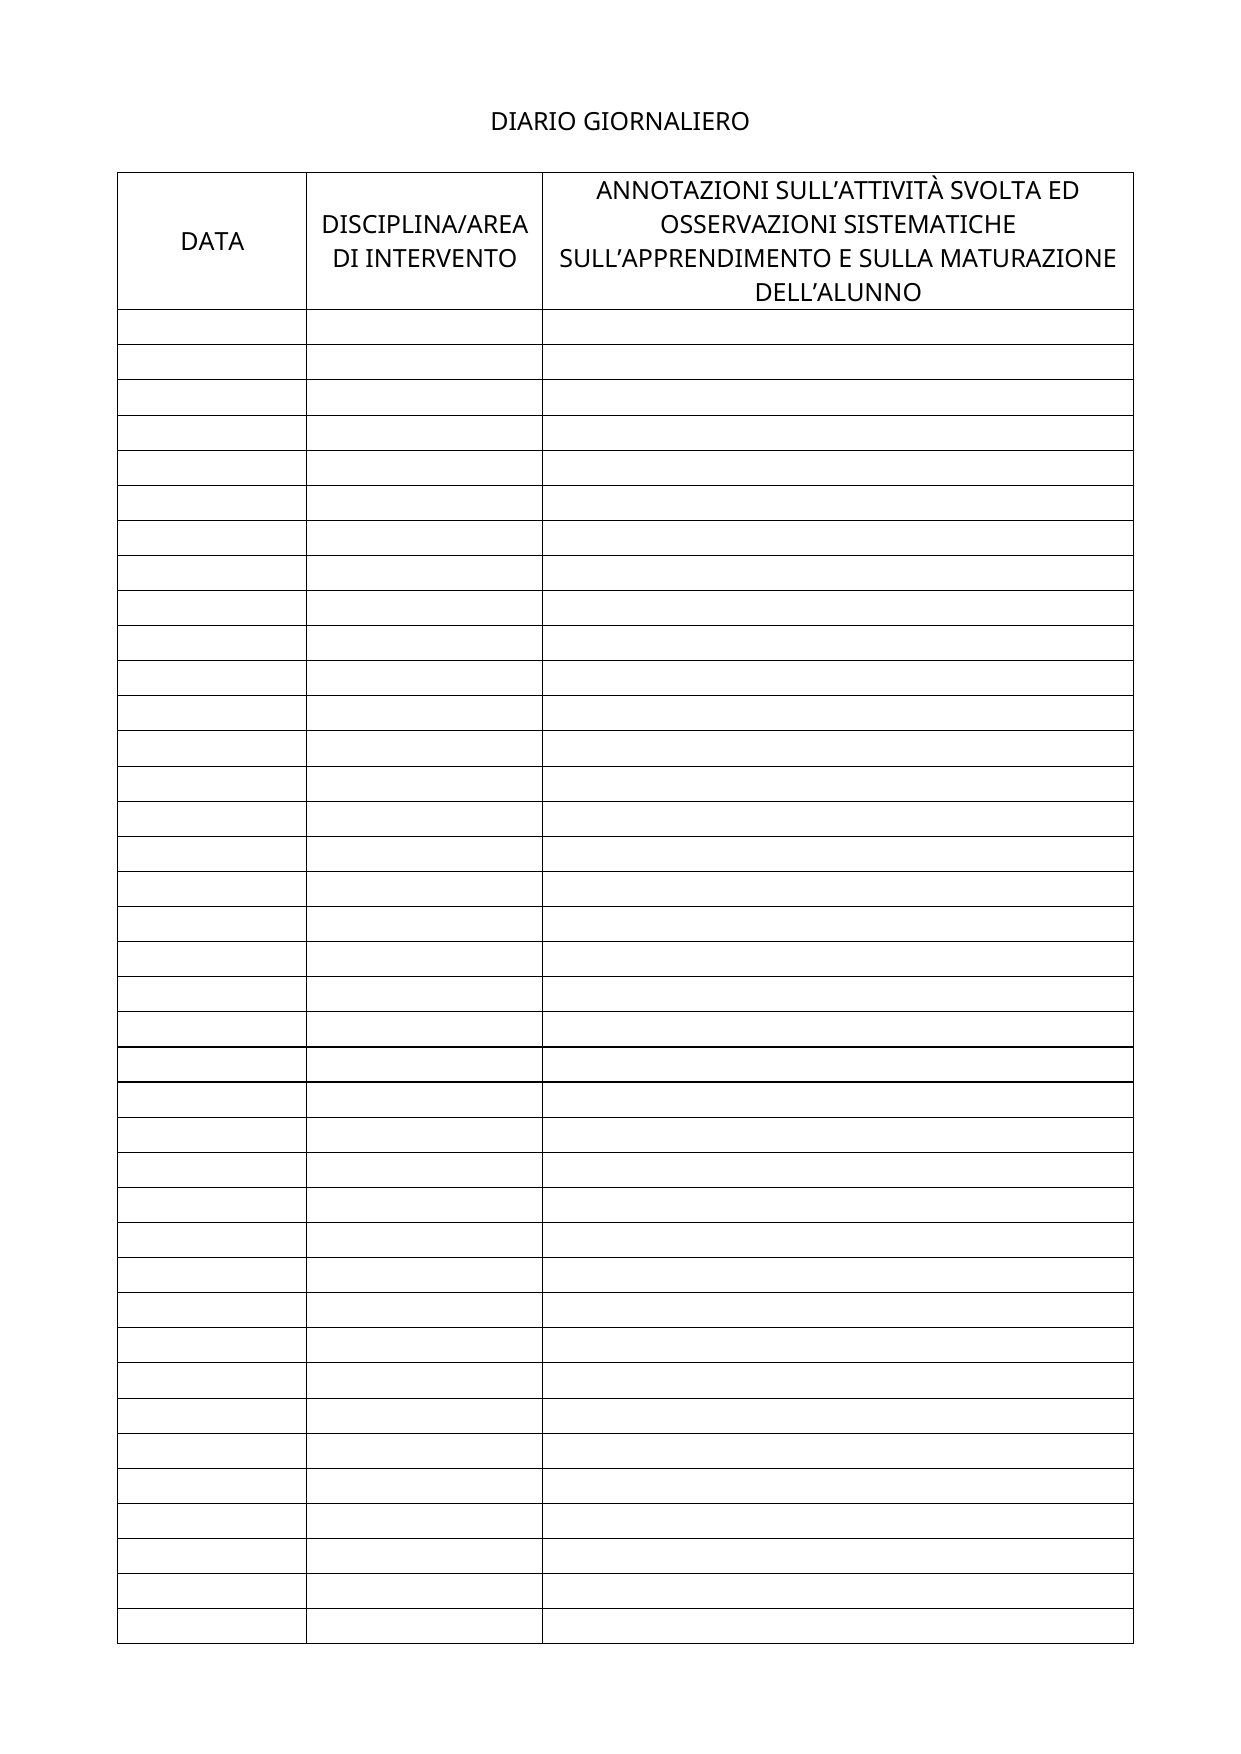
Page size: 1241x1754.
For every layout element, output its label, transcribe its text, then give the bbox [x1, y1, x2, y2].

table_cell [118, 1504, 306, 1538]
table_cell [307, 1504, 542, 1538]
table_cell [118, 1048, 306, 1081]
table_cell [543, 626, 1133, 660]
table_cell [118, 380, 306, 414]
text DIARIO GIORNALIERO [118, 104, 1122, 138]
table_cell [307, 767, 542, 801]
table_cell [118, 1083, 306, 1117]
table_cell [118, 1363, 306, 1397]
table_cell [307, 1258, 542, 1292]
table_header ANNOTAZIONI SULL’ATTIVITÀ SVOLTA ED OSSERVAZIONI SISTEMATICHE SULL’APPRENDIMENTO E SULLA MATURAZIONE DELL’ALUNNO [543, 173, 1133, 309]
table_cell [307, 696, 542, 730]
table_cell [307, 837, 542, 871]
table_cell [307, 1223, 542, 1257]
table_cell [307, 1048, 542, 1081]
table_header DATA [118, 173, 306, 309]
table_cell [118, 310, 306, 344]
table_cell [118, 626, 306, 660]
table_cell [307, 591, 542, 625]
table_cell [118, 1434, 306, 1468]
table_cell [307, 345, 542, 379]
table_cell [543, 1434, 1133, 1468]
table_cell [543, 486, 1133, 520]
table_cell [307, 1188, 542, 1222]
table_cell [118, 837, 306, 871]
table_cell [543, 345, 1133, 379]
table_cell [118, 556, 306, 590]
table_cell [118, 942, 306, 976]
table_cell [543, 1609, 1133, 1643]
table_cell [307, 1118, 542, 1152]
table_cell [543, 310, 1133, 344]
table_cell [543, 907, 1133, 941]
table_cell [543, 1363, 1133, 1397]
table_cell [307, 380, 542, 414]
table_cell [543, 556, 1133, 590]
table_cell [307, 1293, 542, 1327]
table_cell [118, 1188, 306, 1222]
table_cell [307, 1609, 542, 1643]
table_cell [307, 1434, 542, 1468]
table_cell [307, 451, 542, 485]
table_cell [307, 416, 542, 449]
table_cell [307, 872, 542, 906]
table_cell [118, 345, 306, 379]
table_header DISCIPLINA/AREA DI INTERVENTO [307, 173, 542, 309]
table_cell [118, 416, 306, 449]
table_cell [543, 1083, 1133, 1117]
table_cell [543, 661, 1133, 695]
table_cell [543, 451, 1133, 485]
table_cell [118, 1328, 306, 1362]
table_cell [543, 696, 1133, 730]
table_cell [543, 872, 1133, 906]
table_cell [543, 767, 1133, 801]
table_cell [118, 1399, 306, 1432]
table_cell [118, 1609, 306, 1643]
table_cell [118, 1469, 306, 1503]
table_cell [118, 802, 306, 836]
table_cell [307, 1469, 542, 1503]
table_cell [543, 521, 1133, 555]
table_cell [118, 907, 306, 941]
table_cell [543, 380, 1133, 414]
table_cell [118, 767, 306, 801]
table_cell [543, 1223, 1133, 1257]
table_cell [307, 521, 542, 555]
table_cell [543, 977, 1133, 1011]
table_cell [118, 1012, 306, 1046]
table_cell [543, 1328, 1133, 1362]
table_cell [307, 626, 542, 660]
table_cell [118, 486, 306, 520]
table_cell [543, 731, 1133, 766]
table_cell [307, 942, 542, 976]
table_cell [118, 1258, 306, 1292]
table_cell [118, 661, 306, 695]
table_cell [543, 1574, 1133, 1608]
table_cell [307, 802, 542, 836]
table_cell [118, 977, 306, 1011]
table_cell [543, 1048, 1133, 1081]
table_cell [543, 416, 1133, 449]
table_cell [307, 1012, 542, 1046]
table_cell [307, 907, 542, 941]
table_cell [118, 1574, 306, 1608]
table_cell [307, 556, 542, 590]
table_cell [307, 977, 542, 1011]
table_cell [118, 591, 306, 625]
table_cell [118, 731, 306, 766]
table_cell [307, 1363, 542, 1397]
table_cell [307, 661, 542, 695]
table_cell [307, 1328, 542, 1362]
table_cell [307, 486, 542, 520]
table_cell [543, 942, 1133, 976]
table_cell [543, 1293, 1133, 1327]
table_cell [118, 696, 306, 730]
table_cell [543, 1469, 1133, 1503]
table_cell [543, 1399, 1133, 1432]
table_cell [543, 1504, 1133, 1538]
table_cell [543, 1188, 1133, 1222]
table_cell [543, 591, 1133, 625]
table_cell [543, 1153, 1133, 1187]
table_cell [118, 1293, 306, 1327]
table_cell [118, 451, 306, 485]
table_cell [118, 521, 306, 555]
table_cell [118, 872, 306, 906]
table_cell [543, 1258, 1133, 1292]
table_cell [118, 1153, 306, 1187]
table_cell [307, 1153, 542, 1187]
table_cell [307, 1574, 542, 1608]
table_cell [307, 1539, 542, 1573]
table_cell [543, 802, 1133, 836]
table_cell [543, 1012, 1133, 1046]
table_cell [543, 1118, 1133, 1152]
table_cell [118, 1223, 306, 1257]
table_cell [307, 310, 542, 344]
table_cell [118, 1118, 306, 1152]
table_cell [307, 731, 542, 766]
table_cell [307, 1399, 542, 1432]
table_cell [543, 1539, 1133, 1573]
table_cell [543, 837, 1133, 871]
table_cell [118, 1539, 306, 1573]
table_cell [307, 1083, 542, 1117]
